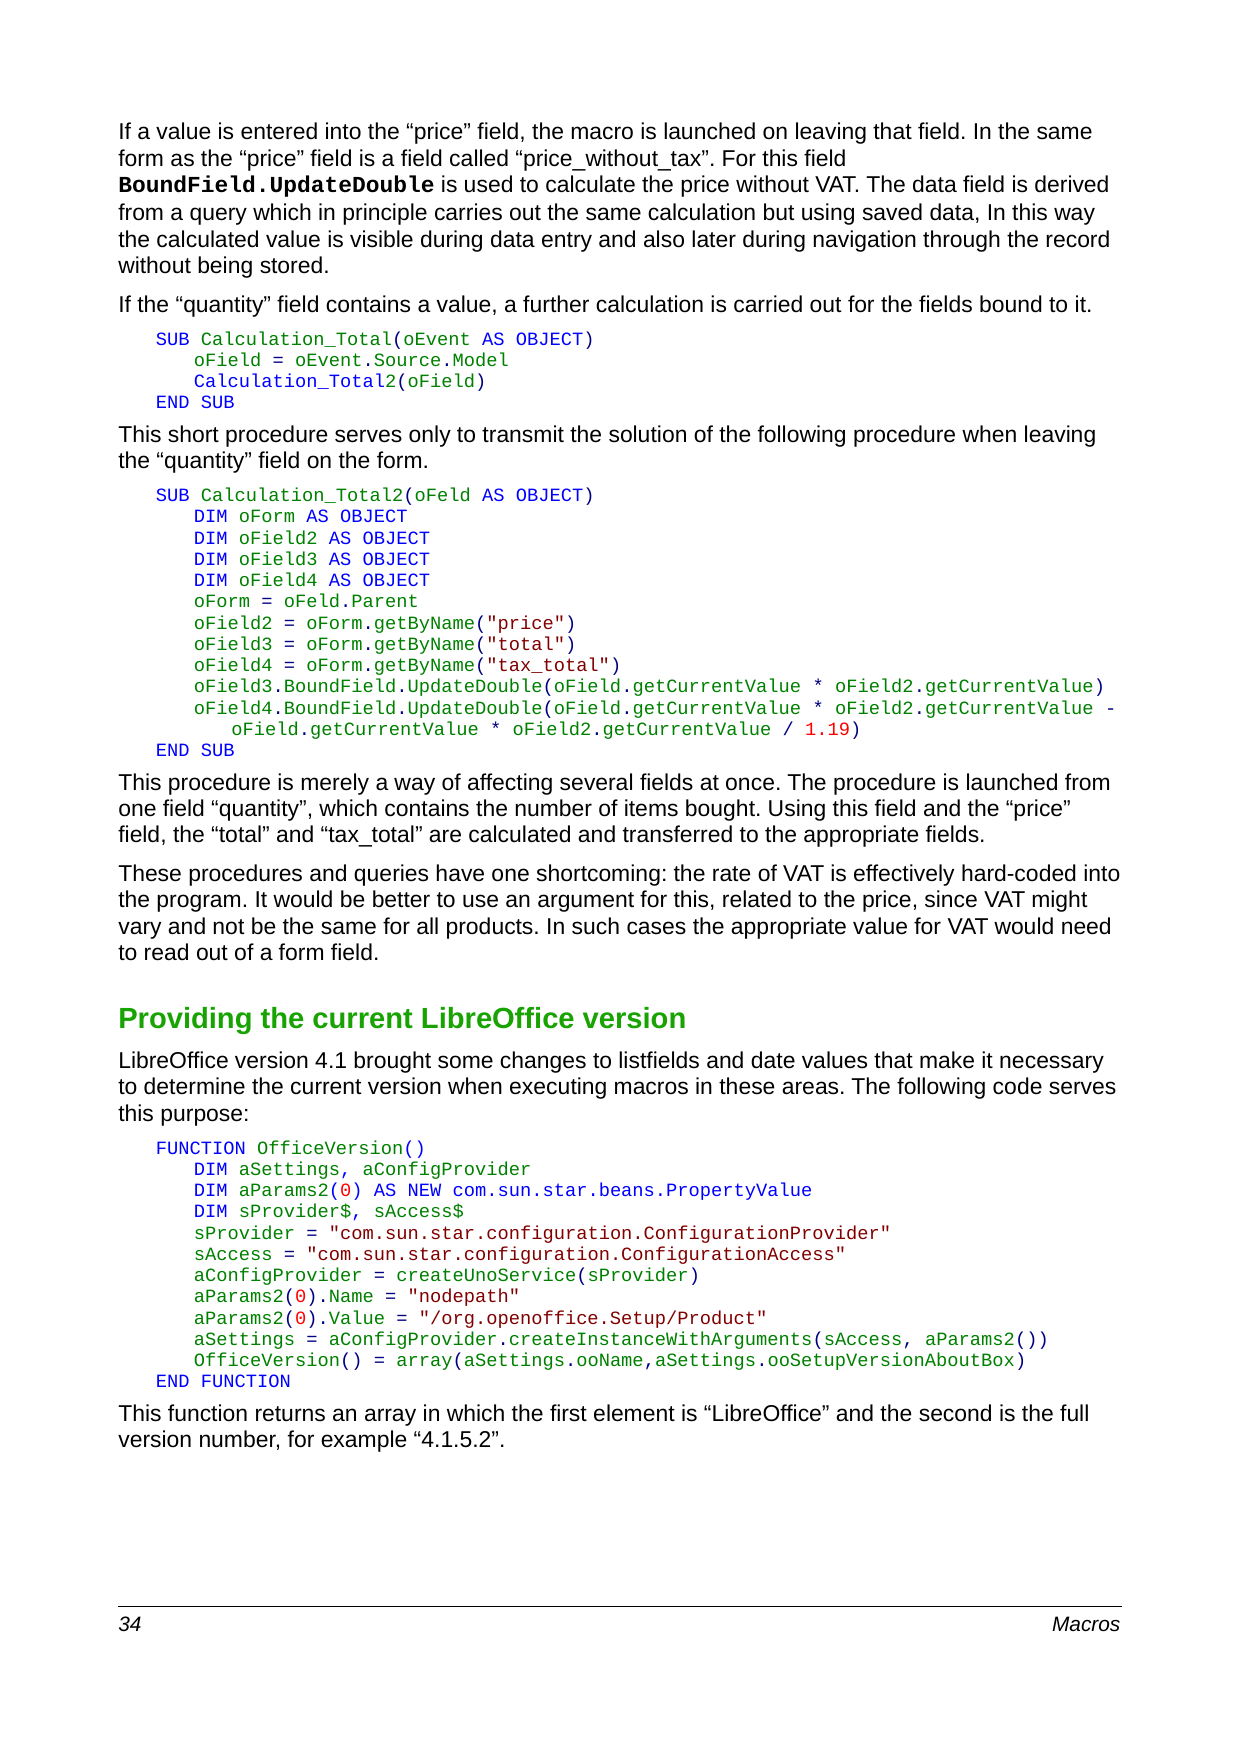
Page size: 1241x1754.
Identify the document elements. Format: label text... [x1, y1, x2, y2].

text These procedures and queries have one shortcoming: the rate of VAT is effectively hard-coded into the program. It would be better to use an argument for this, related to the price, since VAT might vary and not be the same for all products. In such cases the appropriate value for VAT would need to read out of a form field. [118, 860, 1122, 966]
text DIM aSettings, aConfigProvider [156, 1160, 1122, 1181]
text aParams2(0).Value = "/org.openoffice.Setup/Product" [156, 1308, 1122, 1330]
text END SUB [156, 741, 1122, 762]
text oForm = oFeld.Parent [156, 592, 1122, 613]
text SUB Calculation_Total(oEvent AS OBJECT) [156, 329, 1122, 351]
text aSettings = aConfigProvider.createInstanceWithArguments(sAccess, aParams2()) [156, 1330, 1122, 1351]
text This procedure is merely a way of affecting several fields at once. The procedure is launched from one field “quantity”, which contains the number of items bought. Using this field and the “price” field, the “total” and “tax_total” are calculated and transferred to the appropriate fields. [118, 768, 1122, 848]
text DIM oForm AS OBJECT [156, 507, 1122, 528]
text Calculation_Total2(oField) [156, 372, 1122, 393]
text DIM sProvider$, sAccess$ [156, 1202, 1122, 1223]
text oField2 = oForm.getByName("price") [156, 613, 1122, 635]
text If a value is entered into the “price” field, the macro is launched on leaving that field. In the same form as the “price” field is a field called “price_without_tax”. For this field BoundField.UpdateDouble is used to calculate the price without VAT. The data field is derived from a query which in principle carries out the same calculation but using saved data, In this way the calculated value is visible during data entry and also later during navigation through the record without being stored. [118, 118, 1122, 278]
text LibreOffice version 4.1 brought some changes to listfields and date values that make it necessary to determine the current version when executing macros in these areas. The following code serves this purpose: [118, 1047, 1122, 1126]
text sProvider = "com.sun.star.configuration.ConfigurationProvider" [156, 1223, 1122, 1245]
text FUNCTION OfficeVersion() [156, 1138, 1122, 1160]
subtitle Providing the current LibreOffice version [118, 1001, 1122, 1034]
text aParams2(0).Name = "nodepath" [156, 1287, 1122, 1308]
text oField = oEvent.Source.Model [156, 351, 1122, 372]
text DIM oField4 AS OBJECT [156, 571, 1122, 592]
text This function returns an array in which the first element is “LibreOffice” and the second is the full version number, for example “4.1.5.2”. [118, 1400, 1122, 1452]
text This short procedure serves only to transmit the solution of the following procedure when leaving the “quantity” field on the form. [118, 421, 1122, 473]
text oField3 = oForm.getByName("total") [156, 635, 1122, 656]
text OfficeVersion() = array(aSettings.ooName,aSettings.ooSetupVersionAboutBox) [156, 1351, 1122, 1372]
text DIM oField3 AS OBJECT [156, 550, 1122, 571]
text oField3.BoundField.UpdateDouble(oField.getCurrentValue * oField2.getCurrentValue) [156, 677, 1122, 698]
text END SUB [156, 393, 1122, 414]
text SUB Calculation_Total2(oFeld AS OBJECT) [156, 486, 1122, 507]
text DIM aParams2(0) AS NEW com.sun.star.beans.PropertyValue [156, 1181, 1122, 1202]
text DIM oField2 AS OBJECT [156, 528, 1122, 550]
text END FUNCTION [156, 1372, 1122, 1393]
text sAccess = "com.sun.star.configuration.ConfigurationAccess" [156, 1245, 1122, 1266]
text oField4.BoundField.UpdateDouble(oField.getCurrentValue * oField2.getCurrentValue - [156, 698, 1122, 720]
text aConfigProvider = createUnoService(sProvider) [156, 1266, 1122, 1287]
text If the “quantity” field contains a value, a further calculation is carried out for the fields bound to it. [118, 291, 1122, 317]
text oField4 = oForm.getByName("tax_total") [156, 656, 1122, 677]
text oField.getCurrentValue * oField2.getCurrentValue / 1.19) [156, 720, 1122, 741]
